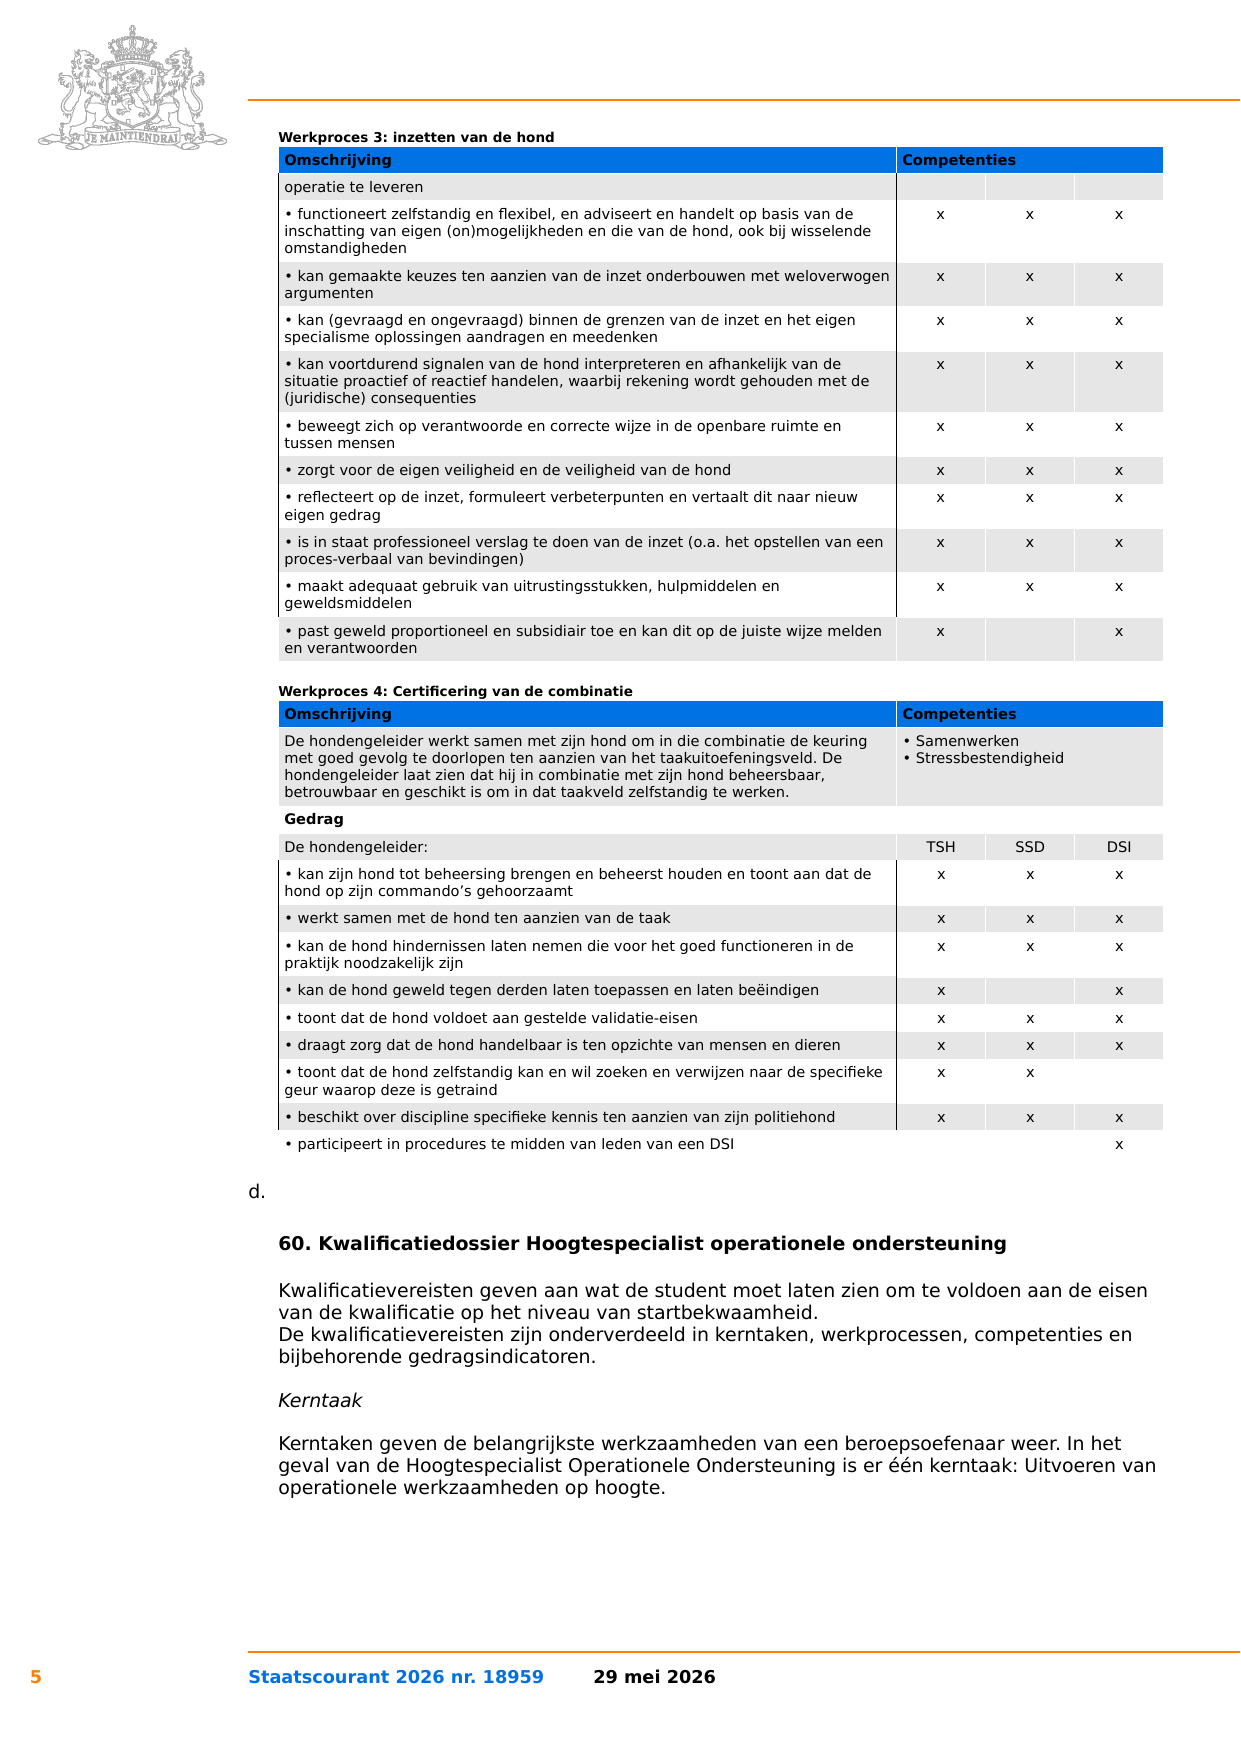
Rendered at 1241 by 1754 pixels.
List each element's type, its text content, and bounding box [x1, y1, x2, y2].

table_cell x [897, 906, 985, 932]
table_cell • kan (gevraagd en ongevraagd) binnen de grenzen van de inzet en het eigen specialisme oplossingen aandragen en meedenken [279, 306, 896, 351]
table_cell Omschrijving [279, 147, 896, 173]
table_cell x [897, 201, 985, 262]
table_cell • toont dat de hond voldoet aan gestelde validatie-eisen [279, 1004, 896, 1031]
table_cell x [986, 574, 1074, 617]
table_cell x [986, 413, 1074, 456]
table_cell [986, 618, 1074, 661]
table_cell [986, 1131, 1074, 1158]
table_cell TSH [897, 834, 985, 860]
table_cell [1075, 174, 1163, 200]
table_cell x [1075, 1005, 1163, 1031]
table_cell x [1075, 307, 1163, 351]
table_cell x [1075, 1104, 1163, 1130]
text Kwalificatievereisten geven aan wat de student moet laten zien om te voldoen aan de eisen van de kwalificatie op het niveau van startbekwaamheid. [278, 1280, 1163, 1324]
table_cell • kan zijn hond tot beheersing brengen en beheerst houden en toont aan dat de hond op zijn commando’s gehoorzaamt [279, 860, 896, 905]
subtitle Kerntaak [278, 1389, 1163, 1411]
table_cell SSD [986, 834, 1074, 860]
table_cell x [1075, 1131, 1163, 1158]
table_cell • kan gemaakte keuzes ten aanzien van de inzet onderbouwen met weloverwogen argumenten [279, 262, 896, 306]
table_cell x [986, 307, 1074, 351]
table_cell x [1075, 933, 1163, 976]
table_cell x [1075, 263, 1163, 306]
table_cell operatie te leveren [279, 174, 896, 200]
picture [38, 25, 227, 150]
table_cell • kan voortdurend signalen van de hond interpreteren en afhankelijk van de situatie proactief of reactief handelen, waarbij rekening wordt gehouden met de (juridische) consequenties [279, 351, 896, 412]
table_cell • Samenwerken • Stressbestendigheid [897, 728, 1163, 806]
table_cell • is in staat professioneel verslag te doen van de inzet (o.a. het opstellen van een proces-verbaal van bevindingen) [279, 528, 896, 572]
table_cell x [1075, 1032, 1163, 1059]
table_cell • participeert in procedures te midden van leden van een DSI [279, 1130, 896, 1158]
table_cell x [1075, 574, 1163, 617]
table_cell x [897, 352, 985, 412]
table_cell x [986, 1032, 1074, 1059]
table_cell x [897, 933, 985, 976]
text De kwalificatievereisten zijn onderverdeeld in kerntaken, werkprocessen, competenties en bijbehorende gedragsindicatoren. [278, 1324, 1163, 1368]
table_cell x [897, 978, 985, 1004]
table_cell x [897, 307, 985, 351]
table_cell x [1075, 529, 1163, 572]
table_cell Omschrijving [279, 701, 896, 727]
table_cell x [986, 201, 1074, 262]
table_cell x [897, 1005, 985, 1031]
table_cell [897, 174, 985, 200]
table_cell x [897, 1104, 985, 1130]
table_cell • functioneert zelfstandig en flexibel, en adviseert en handelt op basis van de inschatting van eigen (on)mogelijkheden en die van de hond, ook bij wisselende omstandigheden [279, 200, 896, 262]
table_cell x [1075, 413, 1163, 456]
table_cell • beschikt over discipline specifieke kennis ten aanzien van zijn politiehond [279, 1103, 896, 1130]
table_cell x [986, 906, 1074, 932]
table_cell • kan de hond geweld tegen derden laten toepassen en laten beëindigen [279, 976, 896, 1004]
table_cell [986, 978, 1074, 1004]
table_cell • kan de hond hindernissen laten nemen die voor het goed functioneren in de praktijk noodzakelijk zijn [279, 932, 896, 976]
table_cell x [986, 861, 1074, 905]
table_cell De hondengeleider werkt samen met zijn hond om in die combinatie de keuring met goed gevolg te doorlopen ten aanzien van het taakuitoefeningsveld. De hondengeleider laat zien dat hij in combinatie met zijn hond beheersbaar, betrouwbaar en geschikt is om in dat taakveld zelfstandig te werken. [279, 728, 896, 806]
table_cell Competenties [897, 701, 1163, 727]
table_cell • toont dat de hond zelfstandig kan en wil zoeken en verwijzen naar de specifieke geur waarop deze is getraind [279, 1059, 896, 1103]
table_cell x [986, 1005, 1074, 1031]
table_cell x [986, 529, 1074, 572]
table_header Werkproces 3: inzetten van de hond [278, 130, 1163, 146]
table_cell x [1075, 457, 1163, 484]
table_cell x [897, 574, 985, 617]
table_cell x [1075, 861, 1163, 905]
table_cell • zorgt voor de eigen veiligheid en de veiligheid van de hond [279, 456, 896, 484]
table_cell x [897, 263, 985, 306]
table_cell x [986, 1104, 1074, 1130]
table_cell DSI [1075, 834, 1163, 860]
table_cell x [986, 933, 1074, 976]
table_cell x [986, 352, 1074, 412]
table_cell • beweegt zich op verantwoorde en correcte wijze in de openbare ruimte en tussen mensen [279, 412, 896, 456]
table_cell [986, 174, 1074, 200]
table_cell x [1075, 906, 1163, 932]
table_cell • maakt adequaat gebruik van uitrustingsstukken, hulpmiddelen en geweldsmiddelen [279, 573, 896, 617]
table_cell x [1075, 978, 1163, 1004]
table_cell Competenties [897, 147, 1163, 173]
table_cell x [986, 263, 1074, 306]
table_cell x [1075, 618, 1163, 661]
table_cell x [986, 457, 1074, 484]
table_cell x [897, 1060, 985, 1103]
table_cell Gedrag [279, 807, 1163, 833]
table_cell • werkt samen met de hond ten aanzien van de taak [279, 905, 896, 932]
table_cell • draagt zorg dat de hond handelbaar is ten opzichte van mensen en dieren [279, 1031, 896, 1059]
text d. [248, 1181, 1163, 1203]
table_cell x [897, 861, 985, 905]
table_cell x [986, 1060, 1074, 1103]
table_cell x [1075, 201, 1163, 262]
table_cell [1075, 1060, 1163, 1103]
subtitle 60. Kwalificatiedossier Hoogtespecialist operationele ondersteuning [278, 1233, 1163, 1255]
table_cell x [986, 485, 1074, 528]
table_cell x [1075, 352, 1163, 412]
table_cell x [897, 618, 985, 661]
table_cell • reflecteert op de inzet, formuleert verbeterpunten en vertaalt dit naar nieuw eigen gedrag [279, 484, 896, 528]
text Kerntaken geven de belangrijkste werkzaamheden van een beroepsoefenaar weer. In het geval van de Hoogtespecialist Operationele Ondersteuning is er één kerntaak: Uitvoeren van operationele werkzaamheden op hoogte. [278, 1433, 1163, 1499]
table_cell [897, 1131, 985, 1158]
table_cell De hondengeleider: [279, 834, 896, 860]
table_cell x [897, 1032, 985, 1059]
table_cell x [897, 413, 985, 456]
table_cell x [1075, 485, 1163, 528]
table_header Werkproces 4: Certificering van de combinatie [278, 684, 1163, 700]
table_cell x [897, 485, 985, 528]
table_cell • past geweld proportioneel en subsidiair toe en kan dit op de juiste wijze melden en verantwoorden [279, 617, 896, 661]
table_cell x [897, 457, 985, 484]
table_cell x [897, 529, 985, 572]
